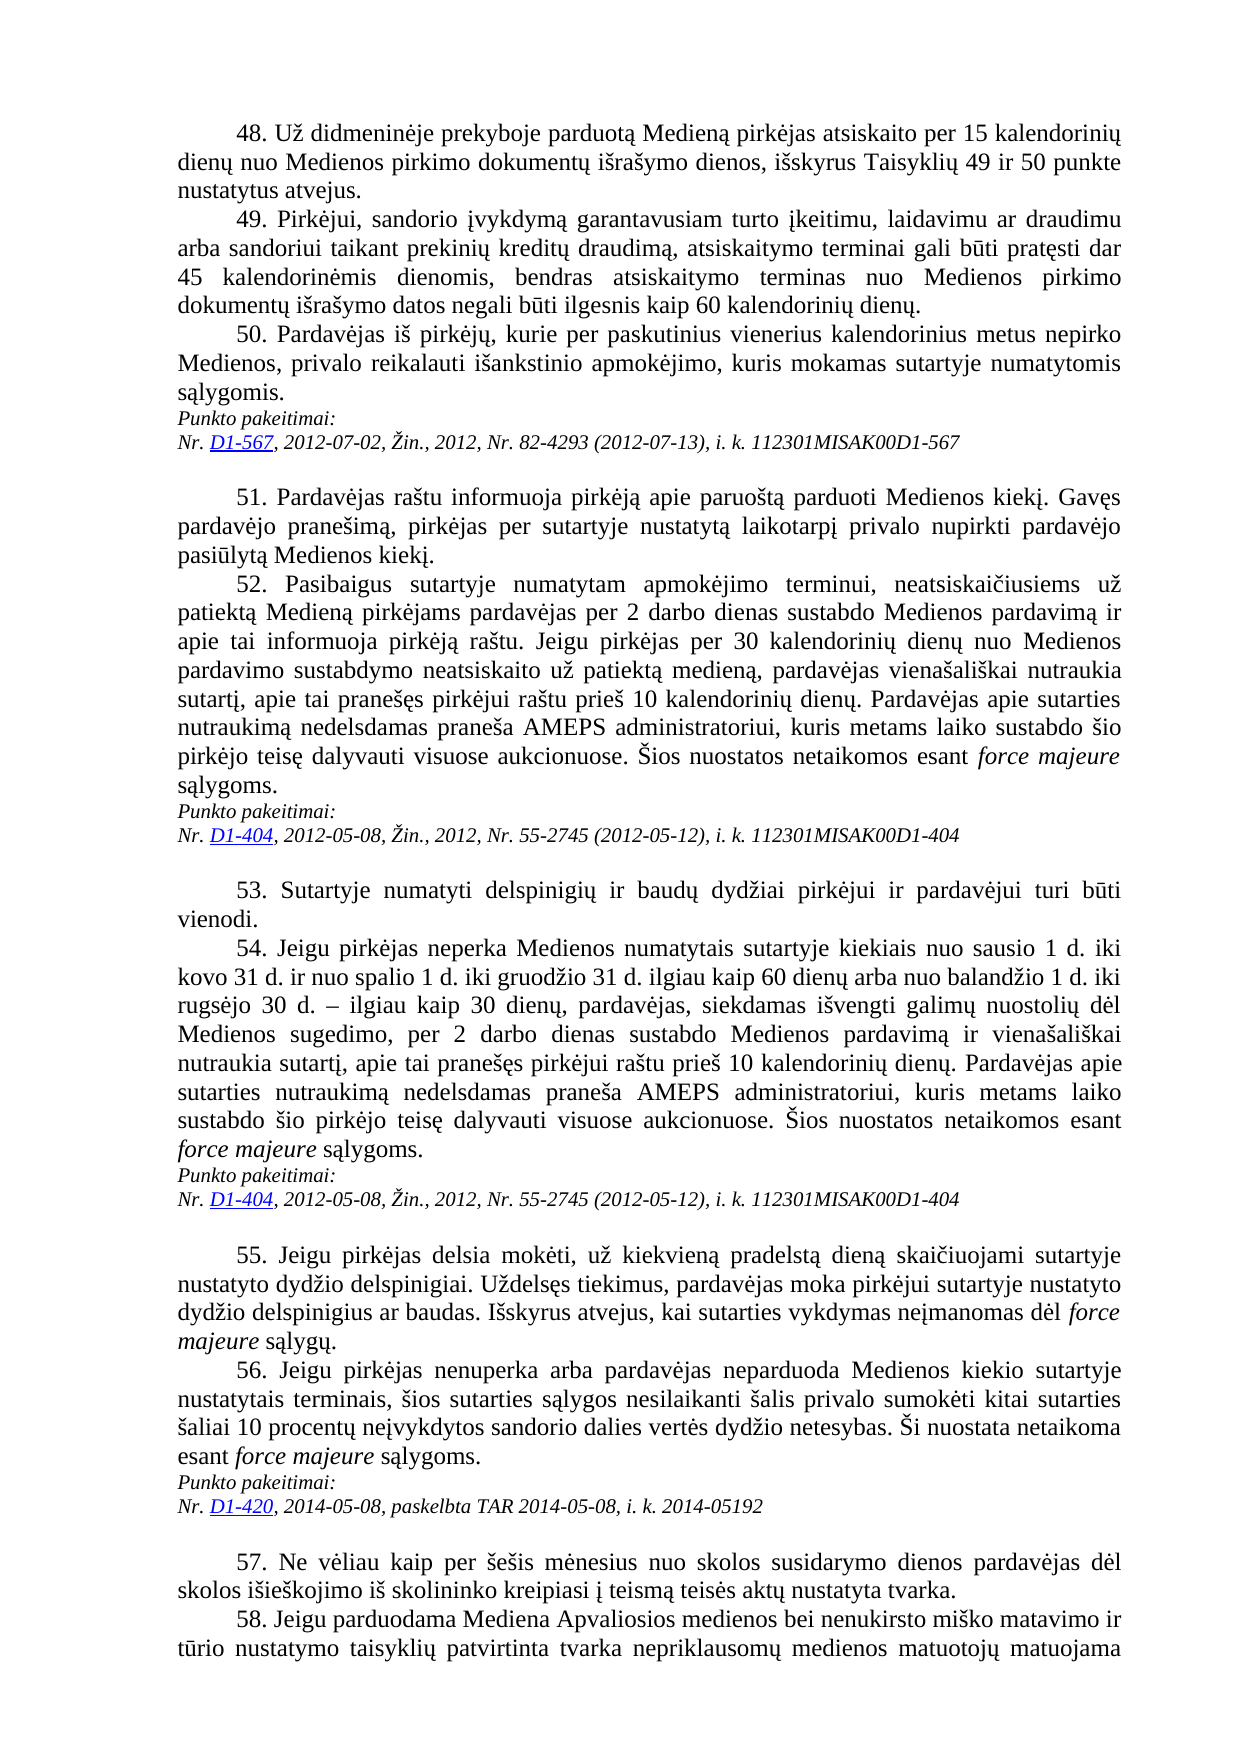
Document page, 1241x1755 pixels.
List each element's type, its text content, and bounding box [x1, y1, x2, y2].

text Punkto pakeitimai: [177, 406, 1122, 430]
text 51. Pardavėjas raštu informuoja pirkėją apie paruoštą parduoti Medienos kiekį. Gavęs pardavėjo pranešimą, pirkėjas per sutartyje nustatytą laikotarpį privalo nupirkti pardavėjo pasiūlytą Medienos kiekį. [177, 482, 1122, 569]
text Nr. D1-420, 2014-05-08, paskelbta TAR 2014-05-08, i. k. 2014-05192 [177, 1494, 1122, 1518]
text 52. Pasibaigus sutartyje numatytam apmokėjimo terminui, neatsiskaičiusiems už patiektą Medieną pirkėjams pardavėjas per 2 darbo dienas sustabdo Medienos pardavimą ir apie tai informuoja pirkėją raštu. Jeigu pirkėjas per 30 kalendorinių dienų nuo Medienos pardavimo sustabdymo neatsiskaito už patiektą medieną, pardavėjas vienašališkai nutraukia sutartį, apie tai pranešęs pirkėjui raštu prieš 10 kalendorinių dienų. Pardavėjas apie sutarties nutraukimą nedelsdamas praneša AMEPS administratoriui, kuris metams laiko sustabdo šio pirkėjo teisę dalyvauti visuose aukcionuose. Šios nuostatos netaikomos esant force majeure sąlygoms. [177, 569, 1122, 799]
text 55. Jeigu pirkėjas delsia mokėti, už kiekvieną pradelstą dieną skaičiuojami sutartyje nustatyto dydžio delspinigiai. Uždelsęs tiekimus, pardavėjas moka pirkėjui sutartyje nustatyto dydžio delspinigius ar baudas. Išskyrus atvejus, kai sutarties vykdymas neįmanomas dėl force majeure sąlygų. [177, 1240, 1122, 1355]
text 54. Jeigu pirkėjas neperka Medienos numatytais sutartyje kiekiais nuo sausio 1 d. iki kovo 31 d. ir nuo spalio 1 d. iki gruodžio 31 d. ilgiau kaip 60 dienų arba nuo balandžio 1 d. iki rugsėjo 30 d. – ilgiau kaip 30 dienų, pardavėjas, siekdamas išvengti galimų nuostolių dėl Medienos sugedimo, per 2 darbo dienas sustabdo Medienos pardavimą ir vienašališkai nutraukia sutartį, apie tai pranešęs pirkėjui raštu prieš 10 kalendorinių dienų. Pardavėjas apie sutarties nutraukimą nedelsdamas praneša AMEPS administratoriui, kuris metams laiko sustabdo šio pirkėjo teisę dalyvauti visuose aukcionuose. Šios nuostatos netaikomos esant force majeure sąlygoms. [177, 933, 1122, 1163]
text Punkto pakeitimai: [177, 1163, 1122, 1187]
text Nr. D1-567, 2012-07-02, Žin., 2012, Nr. 82-4293 (2012-07-13), i. k. 112301MISAK00D1-567 [177, 430, 1122, 454]
text 56. Jeigu pirkėjas nenuperka arba pardavėjas neparduoda Medienos kiekio sutartyje nustatytais terminais, šios sutarties sąlygos nesilaikanti šalis privalo sumokėti kitai sutarties šaliai 10 procentų neįvykdytos sandorio dalies vertės dydžio netesybas. Ši nuostata netaikoma esant force majeure sąlygoms. [177, 1355, 1122, 1470]
text Punkto pakeitimai: [177, 799, 1122, 823]
text 48. Už didmeninėje prekyboje parduotą Medieną pirkėjas atsiskaito per 15 kalendorinių dienų nuo Medienos pirkimo dokumentų išrašymo dienos, išskyrus Taisyklių 49 ir 50 punkte nustatytus atvejus. [177, 118, 1122, 204]
text 50. Pardavėjas iš pirkėjų, kurie per paskutinius vienerius kalendorinius metus nepirko Medienos, privalo reikalauti išankstinio apmokėjimo, kuris mokamas sutartyje numatytomis sąlygomis. [177, 319, 1122, 406]
text 53. Sutartyje numatyti delspinigių ir baudų dydžiai pirkėjui ir pardavėjui turi būti vienodi. [177, 876, 1122, 933]
text Punkto pakeitimai: [177, 1470, 1122, 1494]
text Nr. D1-404, 2012-05-08, Žin., 2012, Nr. 55-2745 (2012-05-12), i. k. 112301MISAK00D1-404 [177, 1187, 1122, 1211]
text Nr. D1-404, 2012-05-08, Žin., 2012, Nr. 55-2745 (2012-05-12), i. k. 112301MISAK00D1-404 [177, 823, 1122, 847]
text 58. Jeigu parduodama Mediena Apvaliosios medienos bei nenukirsto miško matavimo ir tūrio nustatymo taisyklių patvirtinta tvarka nepriklausomų medienos matuotojų matuojama [177, 1604, 1122, 1662]
text 49. Pirkėjui, sandorio įvykdymą garantavusiam turto įkeitimu, laidavimu ar draudimu arba sandoriui taikant prekinių kreditų draudimą, atsiskaitymo terminai gali būti pratęsti dar 45 kalendorinėmis dienomis, bendras atsiskaitymo terminas nuo Medienos pirkimo dokumentų išrašymo datos negali būti ilgesnis kaip 60 kalendorinių dienų. [177, 204, 1122, 319]
text 57. Ne vėliau kaip per šešis mėnesius nuo skolos susidarymo dienos pardavėjas dėl skolos išieškojimo iš skolininko kreipiasi į teismą teisės aktų nustatyta tvarka. [177, 1547, 1122, 1604]
